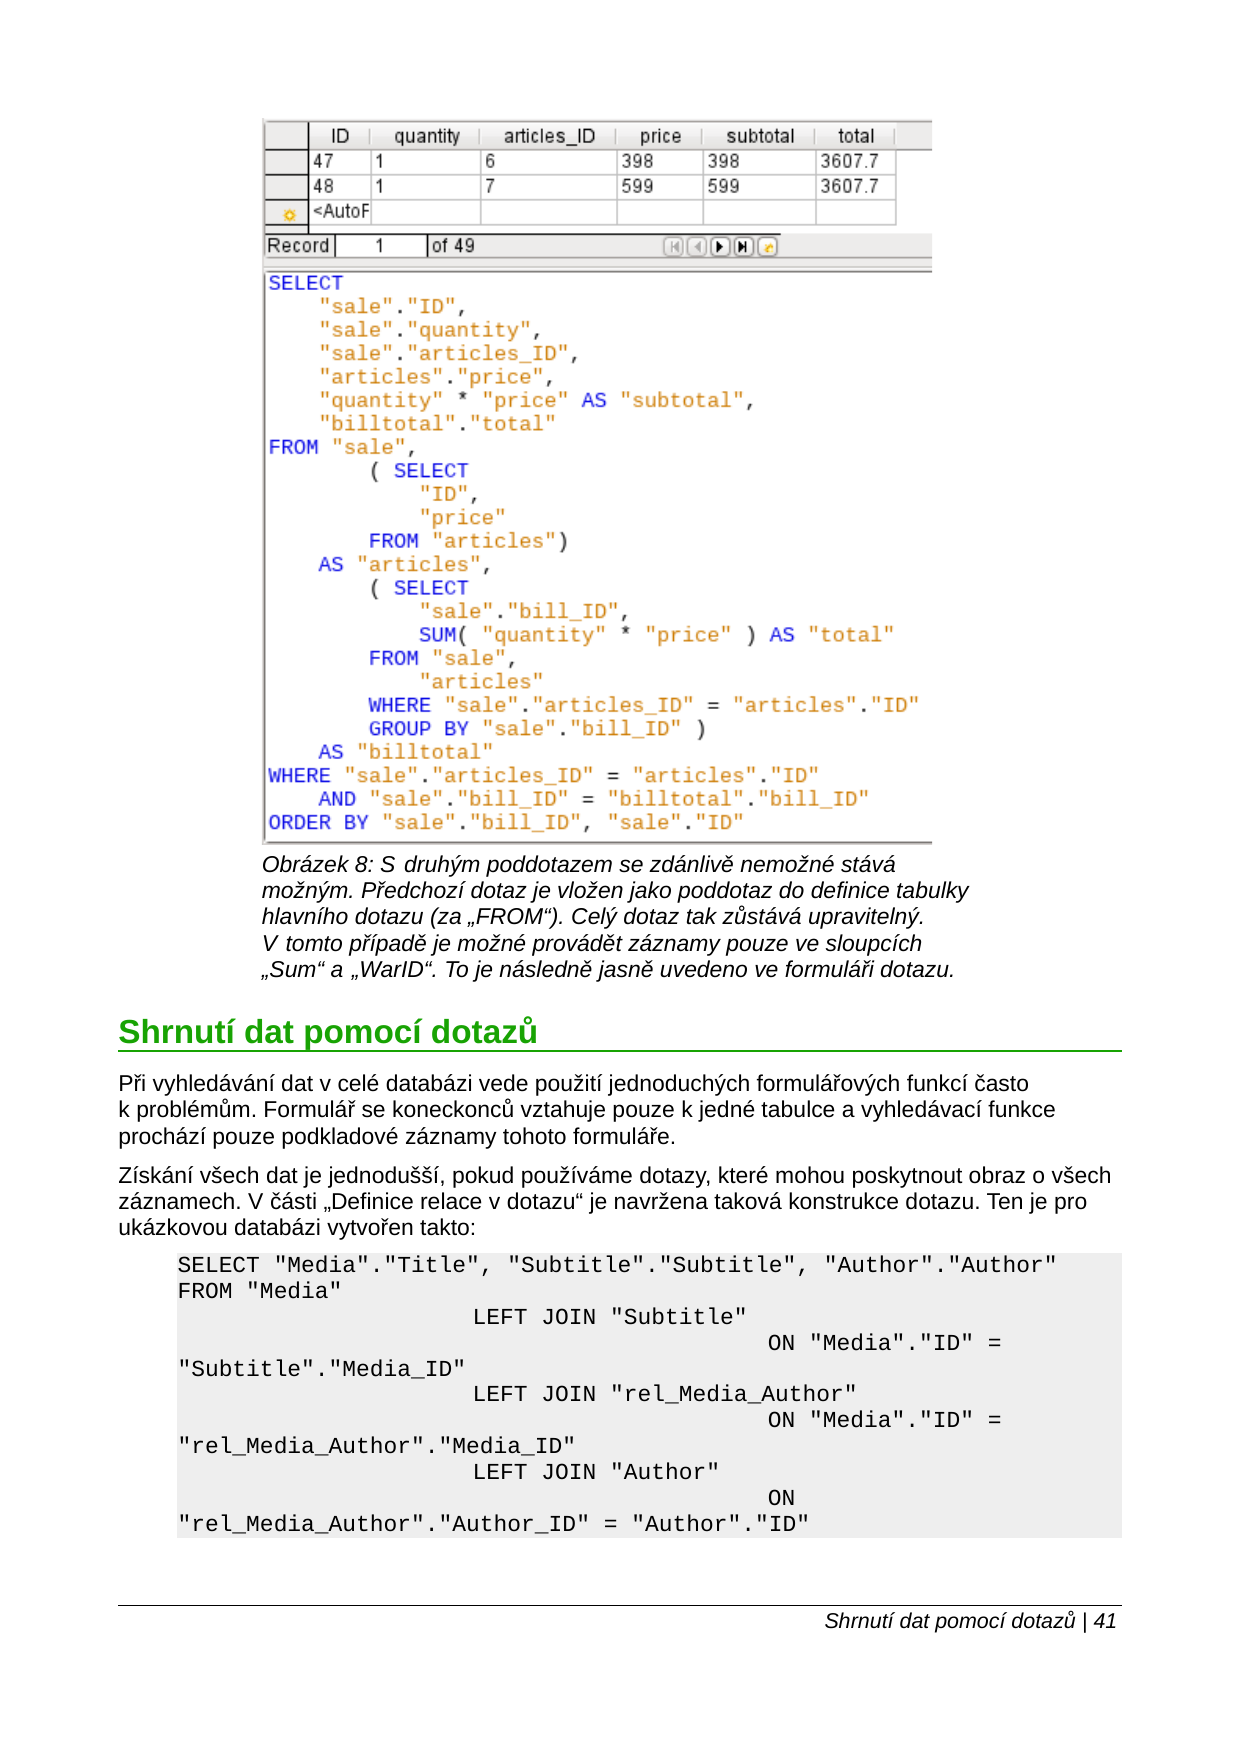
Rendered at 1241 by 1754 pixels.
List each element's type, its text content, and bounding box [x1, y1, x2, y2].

text Při vyhledávání dat v celé databázi vede použití jednoduchých formulářových funkcí často k problémům. Formulář se koneckonců vztahuje pouze k jedné tabulce a vyhledávací funkce prochází pouze podkladové záznamy tohoto formuláře. [118, 1070, 1122, 1149]
text Obrázek 8: S druhým poddotazem se zdánlivě nemožné stává možným. Předchozí dotaz je vložen jako poddotaz do definice tabulky hlavního dotazu (za „FROM“). Celý dotaz tak zůstává upravitelný. V tomto případě je možné provádět záznamy pouze ve sloupcích „Sum“ a „WarID“. To je následně jasně uvedeno ve formuláři dotazu. [262, 118, 979, 982]
subtitle Shrnutí dat pomocí dotazů [118, 1012, 1122, 1050]
text SELECT "Media"."Title", "Subtitle"."Subtitle", "Author"."Author" FROM "Media" LEFT JOIN "Subtitle" ON "Media"."ID" = "Subtitle"."Media_ID" LEFT JOIN "rel_Media_Author" ON "Media"."ID" = "rel_Media_Author"."Media_ID" LEFT JOIN "Author" ON "rel_Media_Author"."Author_ID" = "Author"."ID" [177, 1253, 1122, 1538]
picture [261, 118, 933, 845]
text Získání všech dat je jednodušší, pokud používáme dotazy, které mohou poskytnout obraz o všech záznamech. V části „Definice relace v dotazu“ je navržena taková konstrukce dotazu. Ten je pro ukázkovou databázi vytvořen takto: [118, 1162, 1122, 1241]
